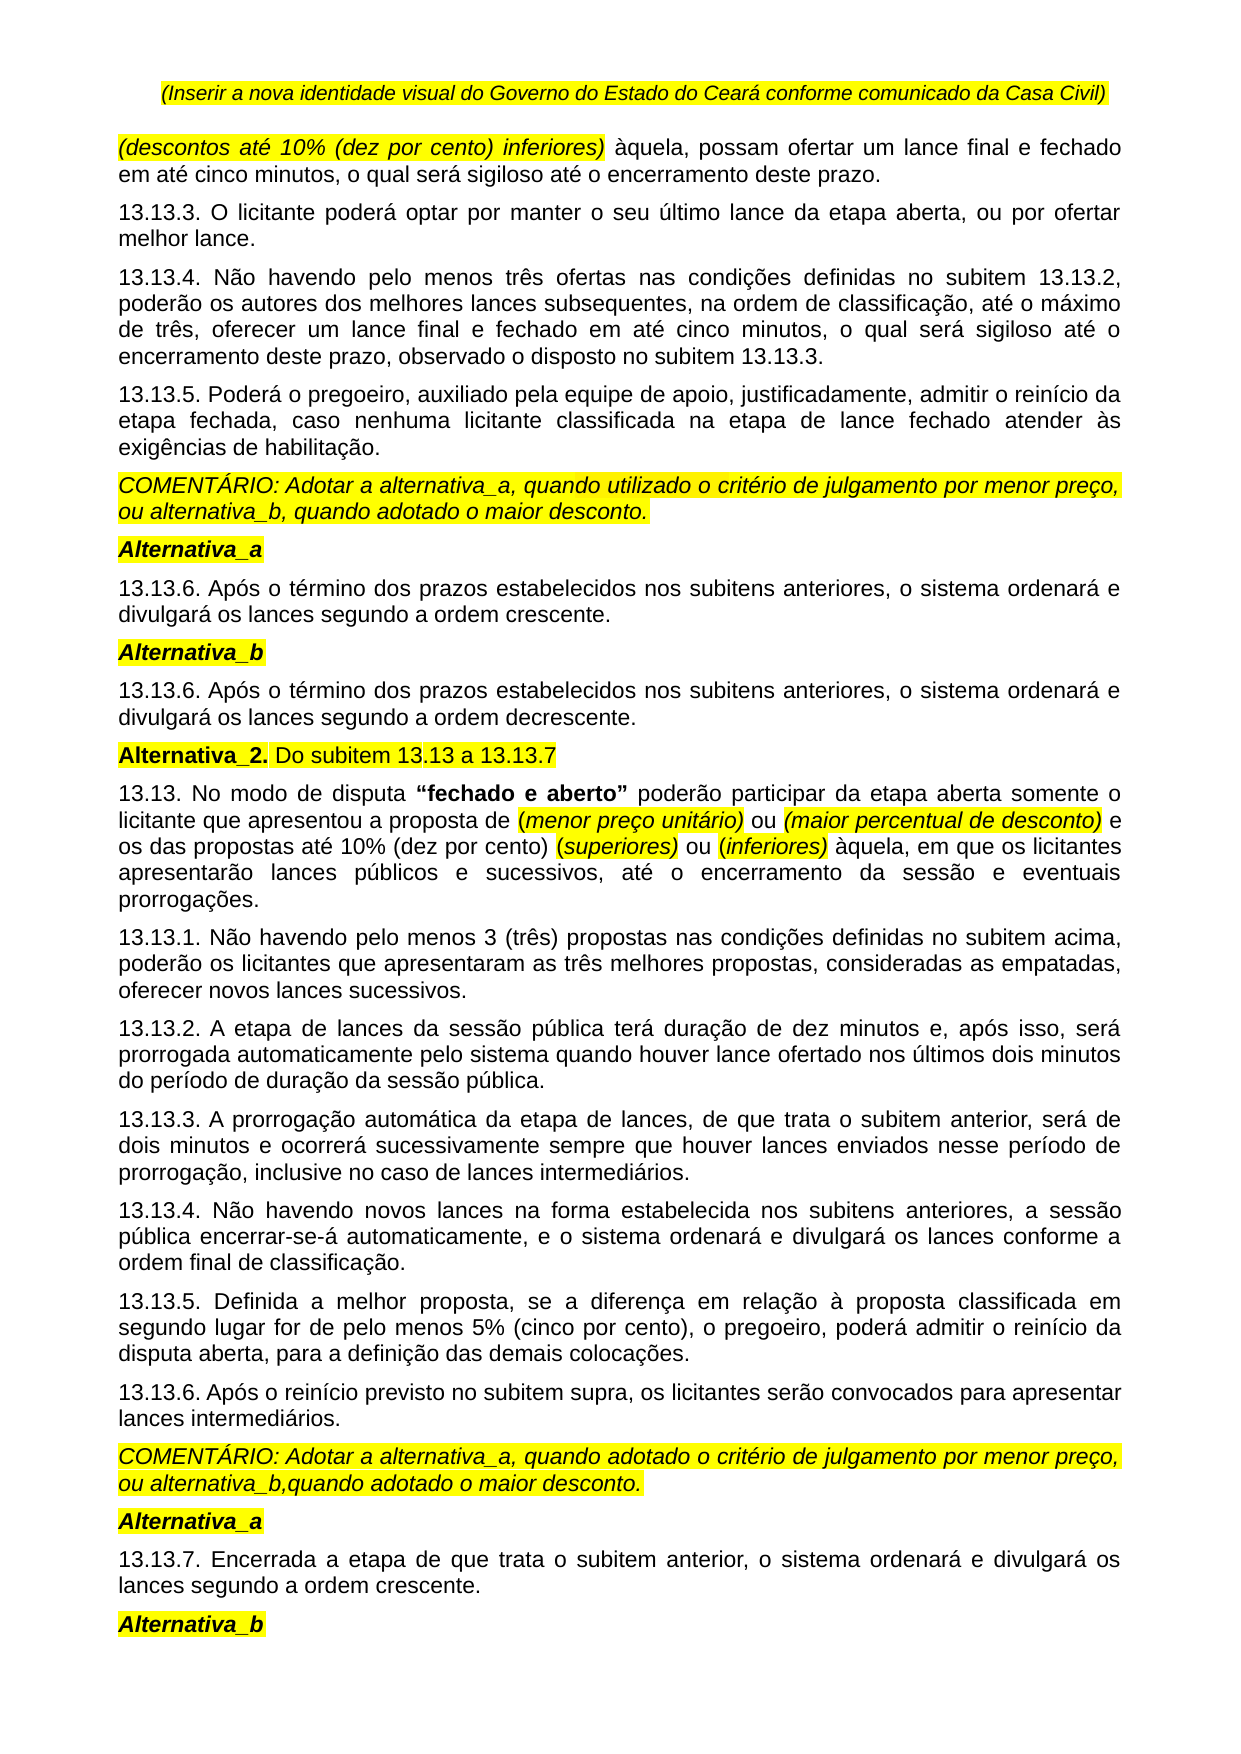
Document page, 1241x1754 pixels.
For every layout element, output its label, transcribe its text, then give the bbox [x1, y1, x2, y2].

text COMENTÁRIO: Adotar a alternativa_a, quando utilizado o critério de julgamento por menor preço, ou alternativa_b, quando adotado o maior desconto. [118, 472, 1122, 524]
text 13.13.3. A prorrogação automática da etapa de lances, de que trata o subitem anterior, será de dois minutos e ocorrerá sucessivamente sempre que houver lances enviados nesse período de prorrogação, inclusive no caso de lances intermediários. [118, 1106, 1122, 1185]
text 13.13.6. Após o reinício previsto no subitem supra, os licitantes serão convocados para apresentar lances intermediários. [118, 1378, 1122, 1431]
text Alternativa_b [118, 1611, 1122, 1637]
text 13.13.5. Definida a melhor proposta, se a diferença em relação à proposta classificada em segundo lugar for de pelo menos 5% (cinco por cento), o pregoeiro, poderá admitir o reinício da disputa aberta, para a definição das demais colocações. [118, 1288, 1122, 1367]
text Alternativa_a [118, 1508, 1122, 1534]
text COMENTÁRIO: Adotar a alternativa_a, quando adotado o critério de julgamento por menor preço, ou alternativa_b,quando adotado o maior desconto. [118, 1443, 1122, 1496]
text 13.13.3. O licitante poderá optar por manter o seu último lance da etapa aberta, ou por ofertar melhor lance. [118, 199, 1122, 252]
text 13.13.4. Não havendo pelo menos três ofertas nas condições definidas no subitem 13.13.2, poderão os autores dos melhores lances subsequentes, na ordem de classificação, até o máximo de três, oferecer um lance final e fechado em até cinco minutos, o qual será sigiloso até o encerramento deste prazo, observado o disposto no subitem 13.13.3. [118, 263, 1122, 369]
text 13.13. No modo de disputa “fechado e aberto” poderão participar da etapa aberta somente o licitante que apresentou a proposta de (menor preço unitário) ou (maior percentual de desconto) e os das propostas até 10% (dez por cento) (superiores) ou (inferiores) àquela, em que os licitantes apresentarão lances públicos e sucessivos, até o encerramento da sessão e eventuais prorrogações. [118, 780, 1122, 912]
text 13.13.6. Após o término dos prazos estabelecidos nos subitens anteriores, o sistema ordenará e divulgará os lances segundo a ordem decrescente. [118, 677, 1122, 730]
text 13.13.6. Após o término dos prazos estabelecidos nos subitens anteriores, o sistema ordenará e divulgará os lances segundo a ordem crescente. [118, 574, 1122, 627]
text 13.13.2. A etapa de lances da sessão pública terá duração de dez minutos e, após isso, será prorrogada automaticamente pelo sistema quando houver lance ofertado nos últimos dois minutos do período de duração da sessão pública. [118, 1015, 1122, 1094]
text Alternativa_2. Do subitem 13.13 a 13.13.7 [118, 742, 1122, 768]
text 13.13.5. Poderá o pregoeiro, auxiliado pela equipe de apoio, justificadamente, admitir o reinício da etapa fechada, caso nenhuma licitante classificada na etapa de lance fechado atender às exigências de habilitação. [118, 381, 1122, 460]
text Alternativa_a [118, 536, 1122, 563]
text 13.13.7. Encerrada a etapa de que trata o subitem anterior, o sistema ordenará e divulgará os lances segundo a ordem crescente. [118, 1546, 1122, 1599]
text (descontos até 10% (dez por cento) inferiores) àquela, possam ofertar um lance final e fechado em até cinco minutos, o qual será sigiloso até o encerramento deste prazo. [118, 134, 1122, 187]
text Alternativa_b [118, 639, 1122, 666]
text 13.13.4. Não havendo novos lances na forma estabelecida nos subitens anteriores, a sessão pública encerrar-se-á automaticamente, e o sistema ordenará e divulgará os lances conforme a ordem final de classificação. [118, 1197, 1122, 1276]
text 13.13.1. Não havendo pelo menos 3 (três) propostas nas condições definidas no subitem acima, poderão os licitantes que apresentaram as três melhores propostas, consideradas as empatadas, oferecer novos lances sucessivos. [118, 924, 1122, 1003]
